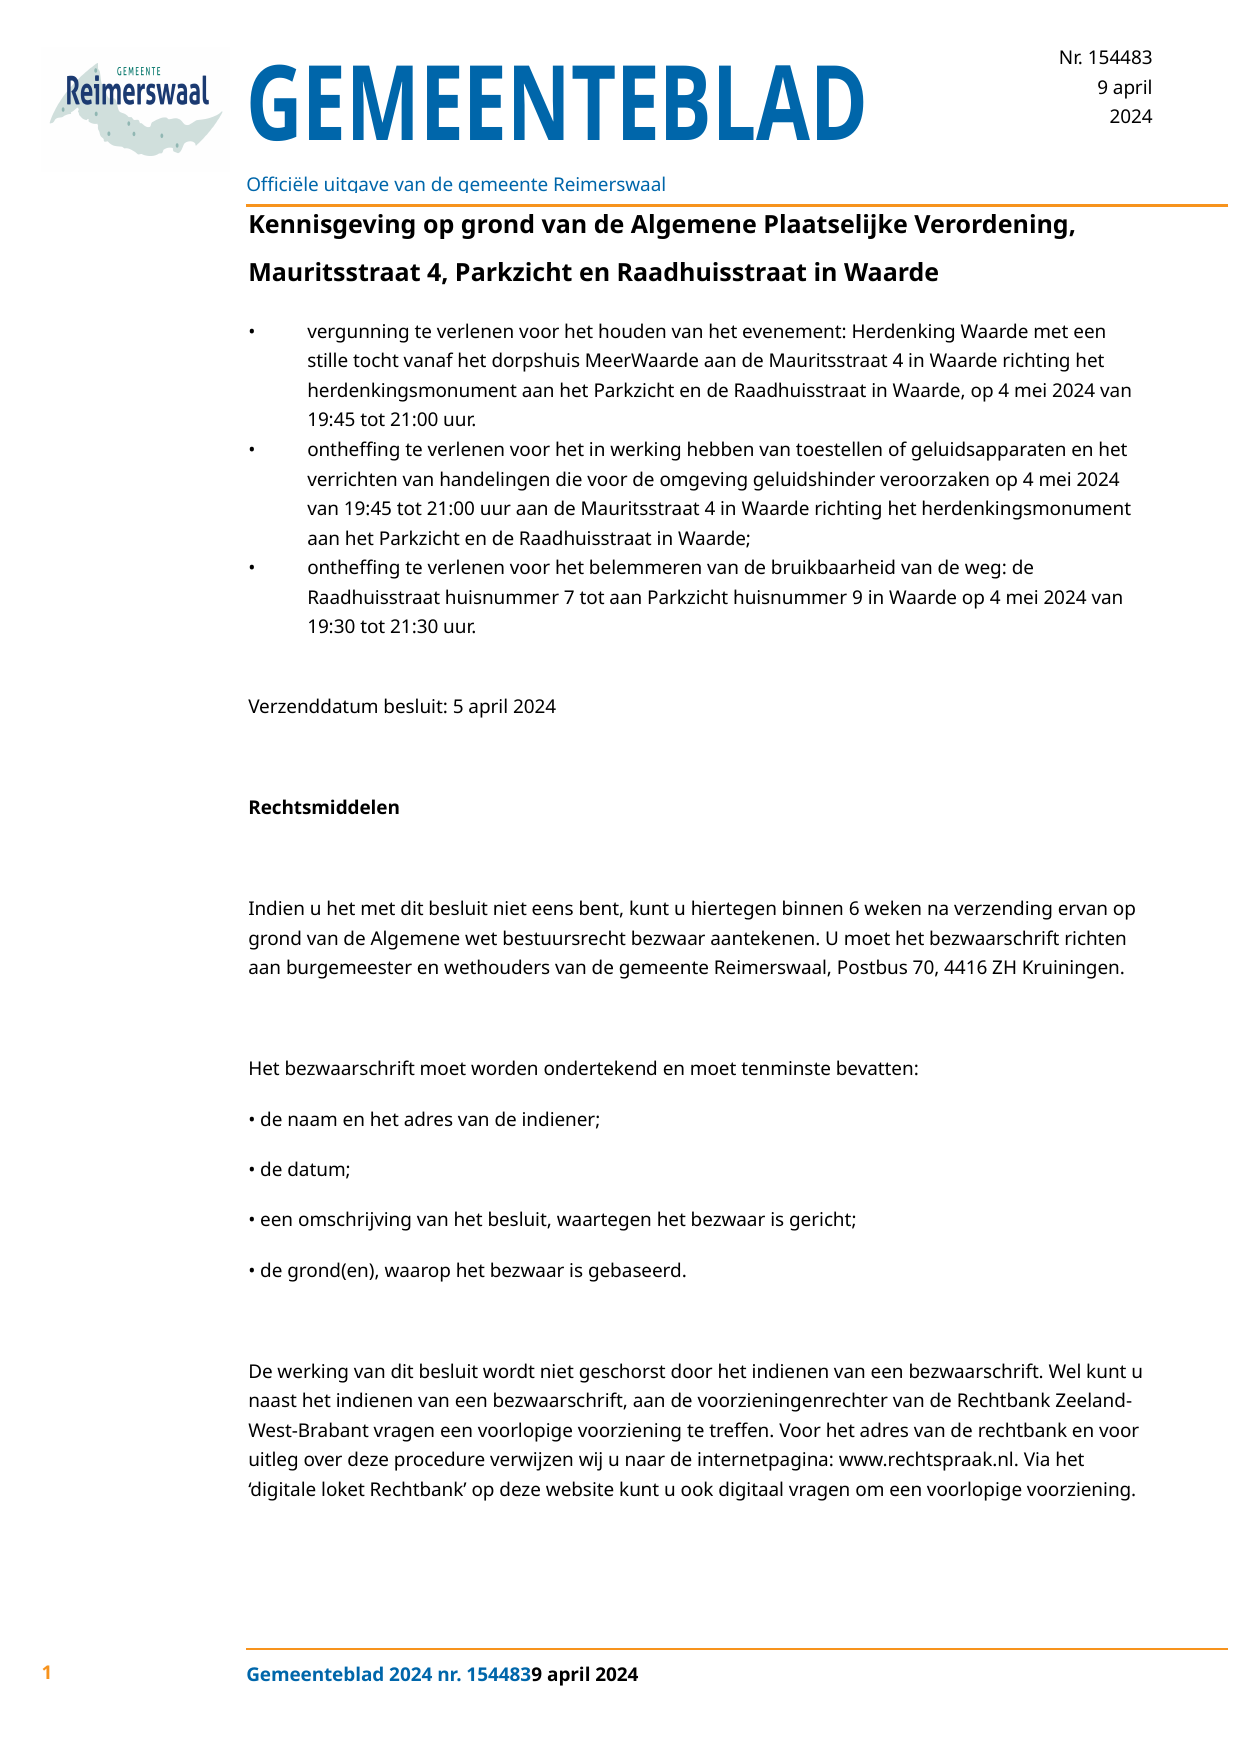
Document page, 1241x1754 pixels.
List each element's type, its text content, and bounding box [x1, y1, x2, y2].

text Rechtsmiddelen [248, 794, 1152, 820]
text De werking van dit besluit wordt niet geschorst door het indienen van een bezwaarschrift. Wel kunt u naast het indienen van een bezwaarschrift, aan de voorzieningenrechter van de Rechtbank Zeeland-West-Brabant vragen een voorlopige voorziening te treffen. Voor het adres van de rechtbank en voor uitleg over deze procedure verwijzen wij u naar de internetpagina: www.rechtspraak.nl. Via het ‘digitale loket Rechtbank’ op deze website kunt u ook digitaal vragen om een voorlopige voorziening. [248, 1358, 1152, 1502]
text • een omschrijving van het besluit, waartegen het bezwaar is gericht; [248, 1207, 1152, 1232]
text Kennisgeving op grond van de Algemene Plaatselijke Verordening, Mauritsstraat 4, Parkzicht en Raadhuisstraat in Waarde [248, 207, 1152, 288]
list ontheffing te verlenen voor het belemmeren van de bruikbaarheid van de weg: de Raadhuisstraat huisnummer 7 tot aan Parkzicht huisnummer 9 in Waarde op 4 mei 2024 van 19:30 tot 21:30 uur. [248, 554, 1152, 639]
text Het bezwaarschrift moet worden ondertekend en moet tenminste bevatten: [248, 1055, 1152, 1081]
text • de naam en het adres van de indiener; [248, 1106, 1152, 1132]
list vergunning te verlenen voor het houden van het evenement: Herdenking Waarde met een stille tocht vanaf het dorpshuis MeerWaarde aan de Mauritsstraat 4 in Waarde richting het herdenkingsmonument aan het Parkzicht en de Raadhuisstraat in Waarde, op 4 mei 2024 van 19:45 tot 21:00 uur. [248, 318, 1152, 432]
text • de datum; [248, 1156, 1152, 1182]
picture [41, 47, 231, 172]
text • de grond(en), waarop het bezwaar is gebaseerd. [248, 1257, 1152, 1283]
text Verzenddatum besluit: 5 april 2024 [248, 694, 1152, 719]
list ontheffing te verlenen voor het in werking hebben van toestellen of geluidsapparaten en het verrichten van handelingen die voor de omgeving geluidshinder veroorzaken op 4 mei 2024 van 19:45 tot 21:00 uur aan de Mauritsstraat 4 in Waarde richting het herdenkingsmonument aan het Parkzicht en de Raadhuisstraat in Waarde; [248, 436, 1152, 551]
text Indien u het met dit besluit niet eens bent, kunt u hiertegen binnen 6 weken na verzending ervan op grond van de Algemene wet bestuursrecht bezwaar aantekenen. U moet het bezwaarschrift richten aan burgemeester en wethouders van de gemeente Reimerswaal, Postbus 70, 4416 ZH Kruiningen. [248, 895, 1152, 980]
